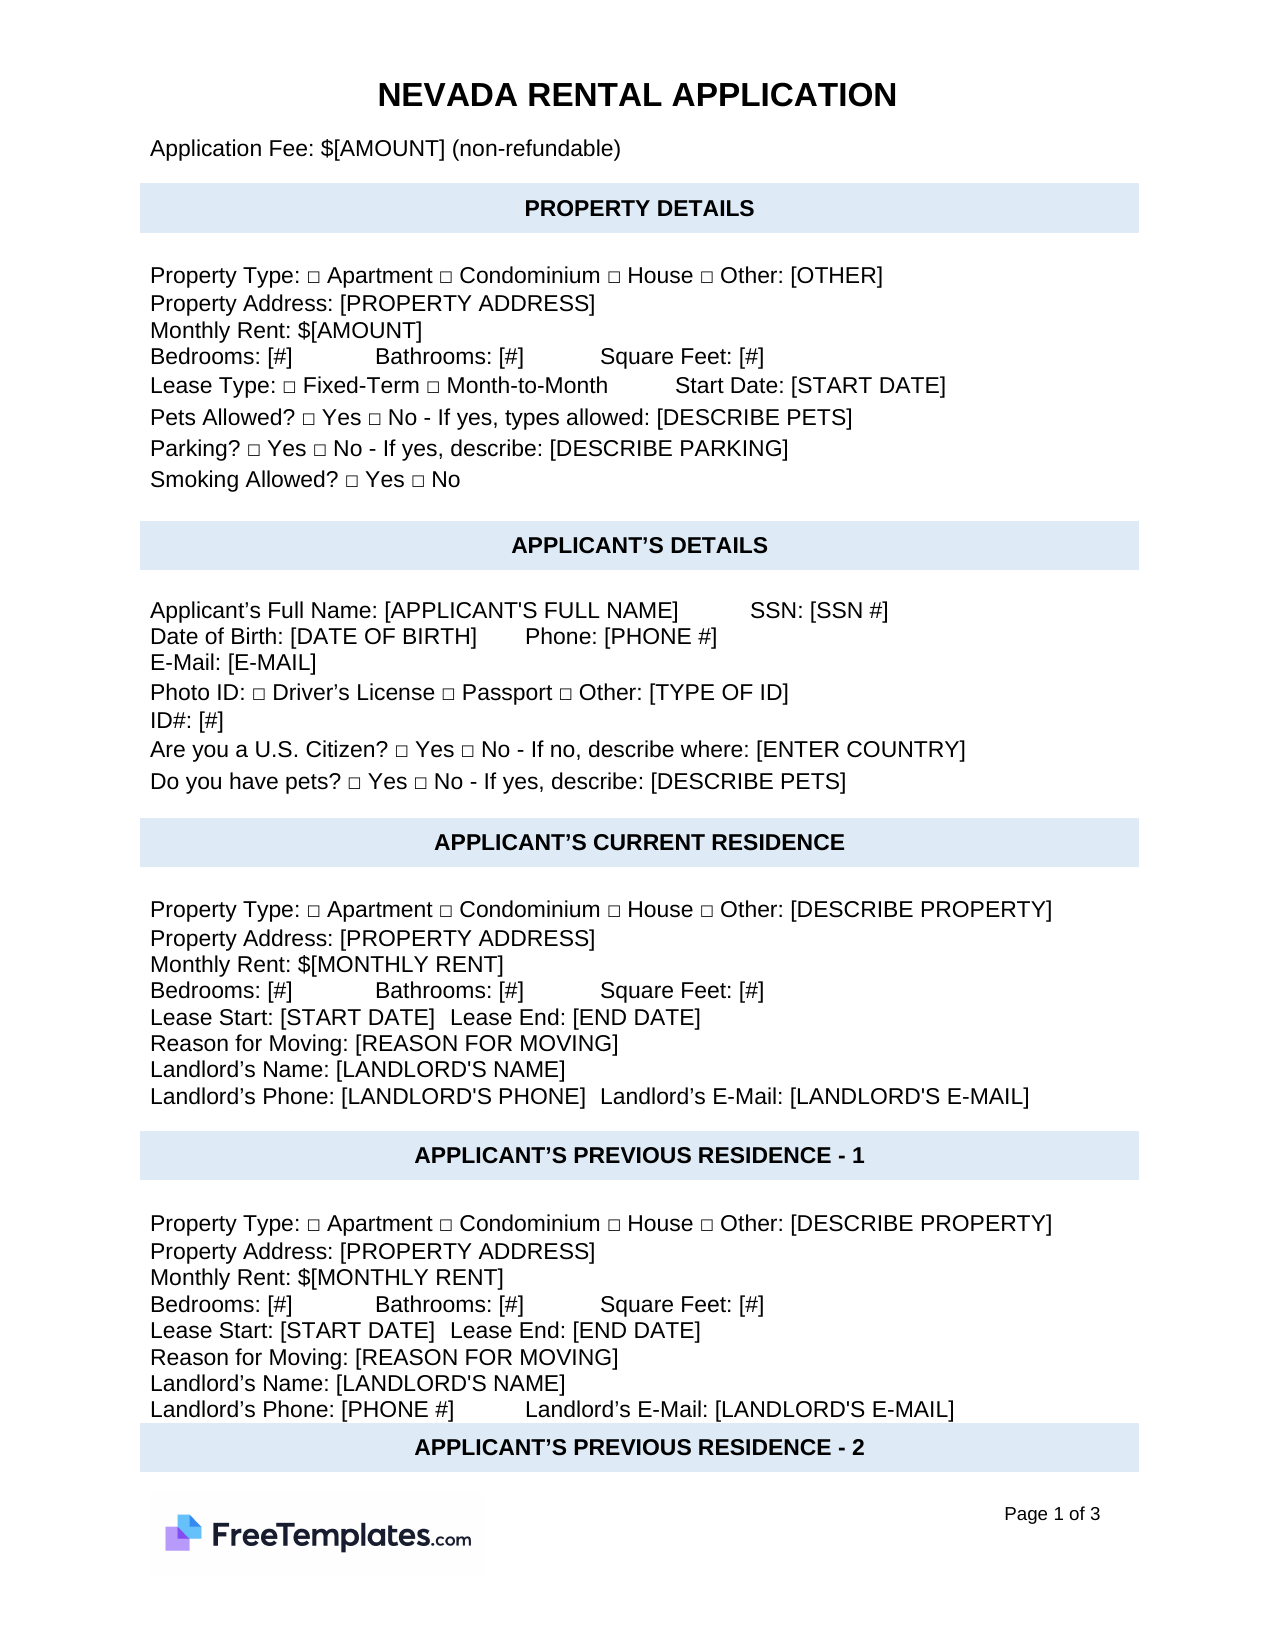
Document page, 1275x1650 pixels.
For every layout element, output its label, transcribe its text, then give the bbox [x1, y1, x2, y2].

text Lease Type: ☐ Fixed-Term ☐ Month-to-Month Start Date: [START DATE] [150, 369, 1125, 401]
text Are you a U.S. Citizen? ☐ Yes ☐ No - If no, describe where: [ENTER COUNTRY] [150, 733, 1125, 764]
text Monthly Rent: $[MONTHLY RENT] [150, 1264, 1125, 1291]
text Landlord’s Name: [LANDLORD'S NAME] [150, 1370, 1125, 1396]
text Property Address: [PROPERTY ADDRESS] [150, 925, 1125, 951]
text Bedrooms: [#] Bathrooms: [#] Square Feet: [#] [150, 977, 1125, 1004]
text E-Mail: [E-MAIL] [150, 649, 1125, 676]
text Monthly Rent: $[AMOUNT] [150, 317, 1125, 343]
text Reason for Moving: [REASON FOR MOVING] [150, 1343, 1125, 1370]
table_header APPLICANT’S CURRENT RESIDENCE [140, 818, 1139, 867]
text Property Type: ☐ Apartment ☐ Condominium ☐ House ☐ Other: [OTHER] [150, 259, 1125, 290]
text Bedrooms: [#] Bathrooms: [#] Square Feet: [#] [150, 343, 1125, 369]
table_header APPLICANT’S DETAILS [140, 521, 1139, 570]
text Property Type: ☐ Apartment ☐ Condominium ☐ House ☐ Other: [DESCRIBE PROPERTY] [150, 893, 1125, 925]
text Monthly Rent: $[MONTHLY RENT] [150, 951, 1125, 977]
table_header APPLICANT’S PREVIOUS RESIDENCE - 1 [140, 1131, 1139, 1180]
text ID#: [#] [150, 707, 1125, 733]
text Lease Start: [START DATE] Lease End: [END DATE] [150, 1004, 1125, 1030]
text Date of Birth: [DATE OF BIRTH] Phone: [PHONE #] [150, 623, 1125, 649]
text Property Type: ☐ Apartment ☐ Condominium ☐ House ☐ Other: [DESCRIBE PROPERTY] [150, 1207, 1125, 1238]
text Parking? ☐ Yes ☐ No - If yes, describe: [DESCRIBE PARKING] [150, 432, 1125, 463]
text Landlord’s Phone: [LANDLORD'S PHONE] Landlord’s E-Mail: [LANDLORD'S E-MAIL] [150, 1083, 1125, 1109]
text Property Address: [PROPERTY ADDRESS] [150, 290, 1125, 317]
text Lease Start: [START DATE] Lease End: [END DATE] [150, 1317, 1125, 1343]
text Applicant’s Full Name: [APPLICANT'S FULL NAME] SSN: [SSN #] [150, 597, 1125, 623]
text Application Fee: $[AMOUNT] (non-refundable) [150, 135, 1125, 161]
text Landlord’s Phone: [PHONE #] Landlord’s E-Mail: [LANDLORD'S E-MAIL] [150, 1396, 1125, 1422]
text Pets Allowed? ☐ Yes ☐ No - If yes, types allowed: [DESCRIBE PETS] [150, 401, 1125, 432]
text Bedrooms: [#] Bathrooms: [#] Square Feet: [#] [150, 1291, 1125, 1317]
text NEVADA RENTAL APPLICATION [150, 75, 1125, 113]
text Do you have pets? ☐ Yes ☐ No - If yes, describe: [DESCRIBE PETS] [150, 764, 1125, 796]
text Landlord’s Name: [LANDLORD'S NAME] [150, 1056, 1125, 1083]
table_header PROPERTY DETAILS [140, 183, 1139, 233]
text Smoking Allowed? ☐ Yes ☐ No [150, 463, 1125, 494]
text Photo ID: ☐ Driver’s License ☐ Passport ☐ Other: [TYPE OF ID] [150, 676, 1125, 707]
text Property Address: [PROPERTY ADDRESS] [150, 1238, 1125, 1264]
table_header APPLICANT’S PREVIOUS RESIDENCE - 2 [140, 1423, 1139, 1472]
text Reason for Moving: [REASON FOR MOVING] [150, 1030, 1125, 1056]
